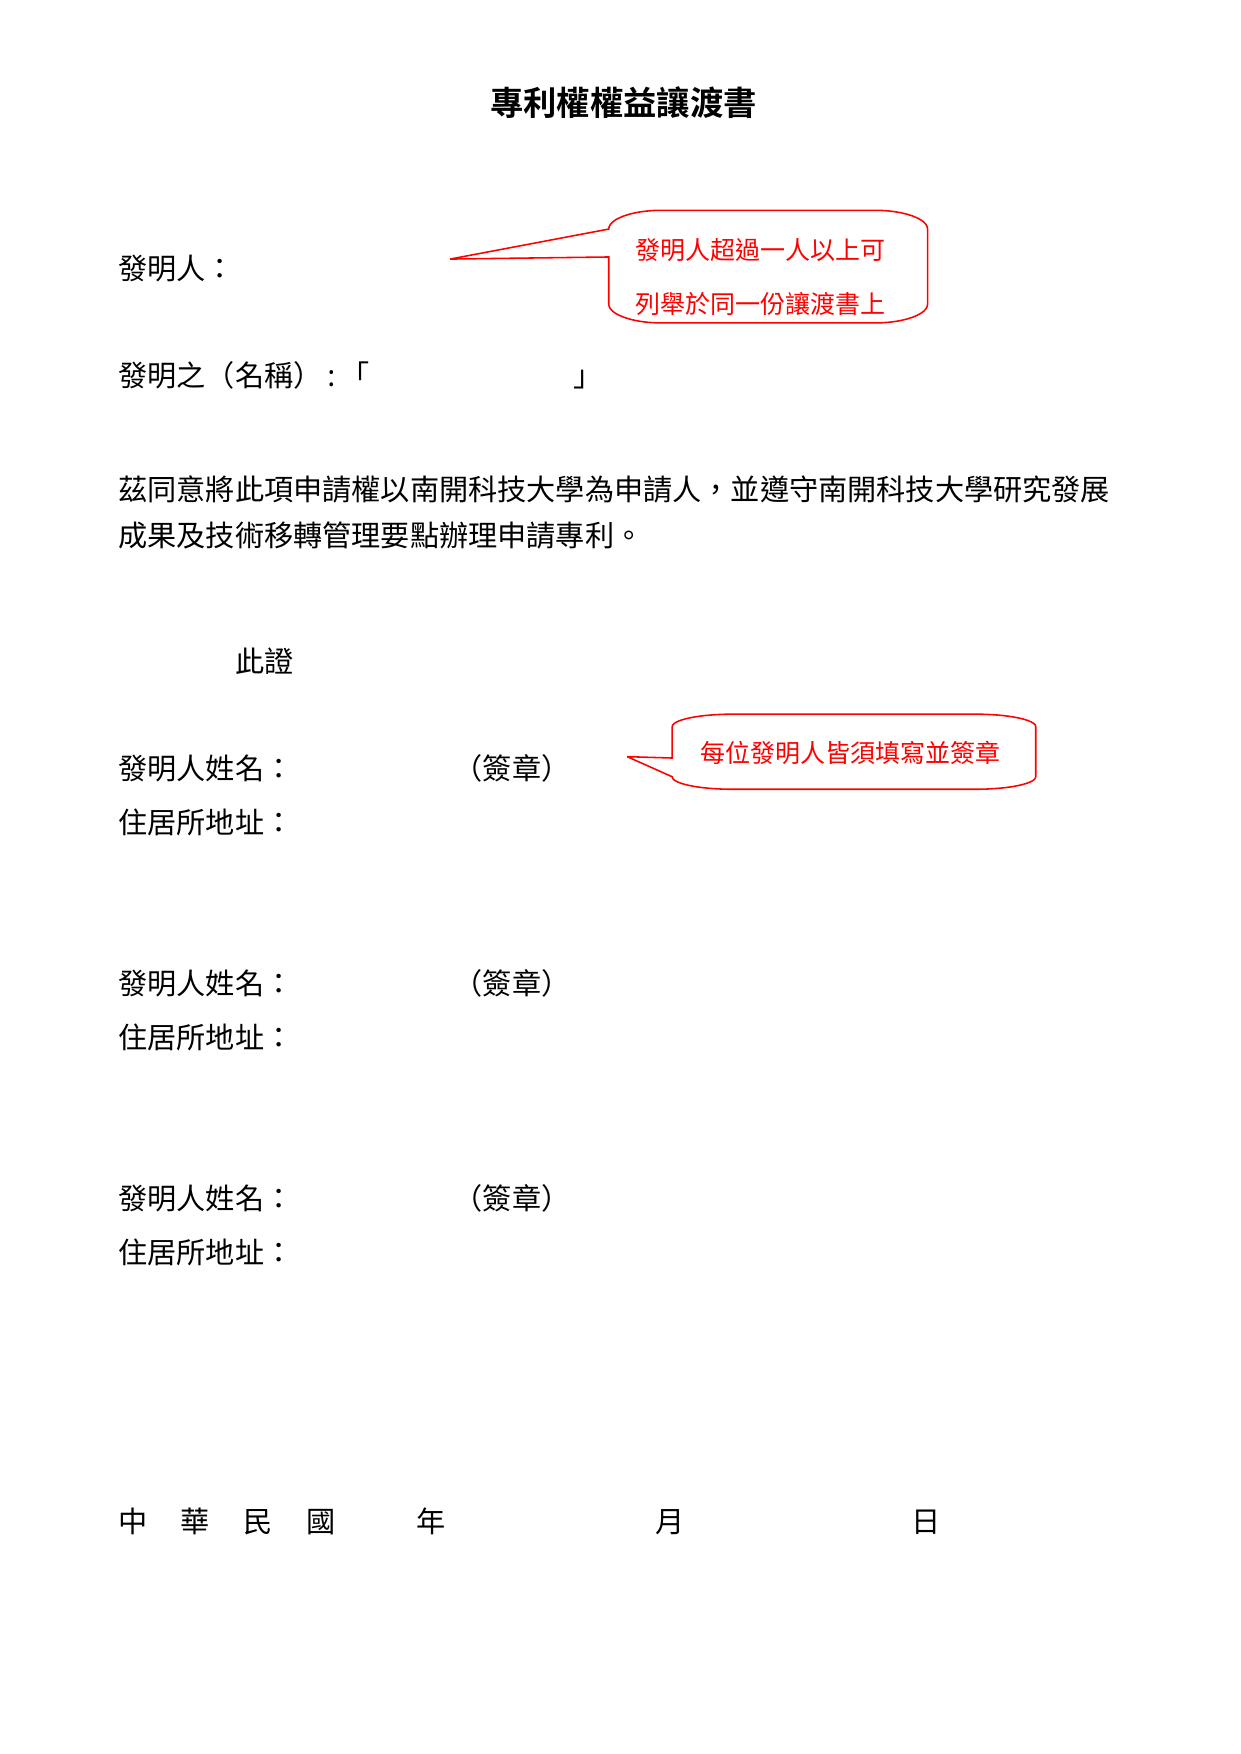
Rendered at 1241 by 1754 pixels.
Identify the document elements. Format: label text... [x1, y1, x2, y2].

text 此證 [118, 642, 1129, 679]
text 發明之（名稱）:「 」 [118, 357, 1129, 394]
text [929, 249, 1122, 287]
text 住居所地址： [118, 1233, 1129, 1271]
text 發明人： [118, 249, 607, 287]
text 發明人姓名： （簽章） [118, 964, 1129, 1002]
text 茲同意將此項申請權以南開科技大學為申請人，並遵守南開科技大學研究發展成果及技術移轉管理要點辦理申請專利。 [118, 464, 1129, 556]
text 專利權權益讓渡書 [176, 75, 1004, 125]
text 中 華 民 國 年 月 日 [118, 1502, 1122, 1539]
text 發明人姓名： （簽章） [118, 1179, 1129, 1217]
text 住居所地址： [118, 803, 1129, 841]
text 住居所地址： [118, 1018, 1129, 1056]
text [1020, 749, 1129, 787]
text 發明人姓名： （簽章） [118, 749, 688, 787]
